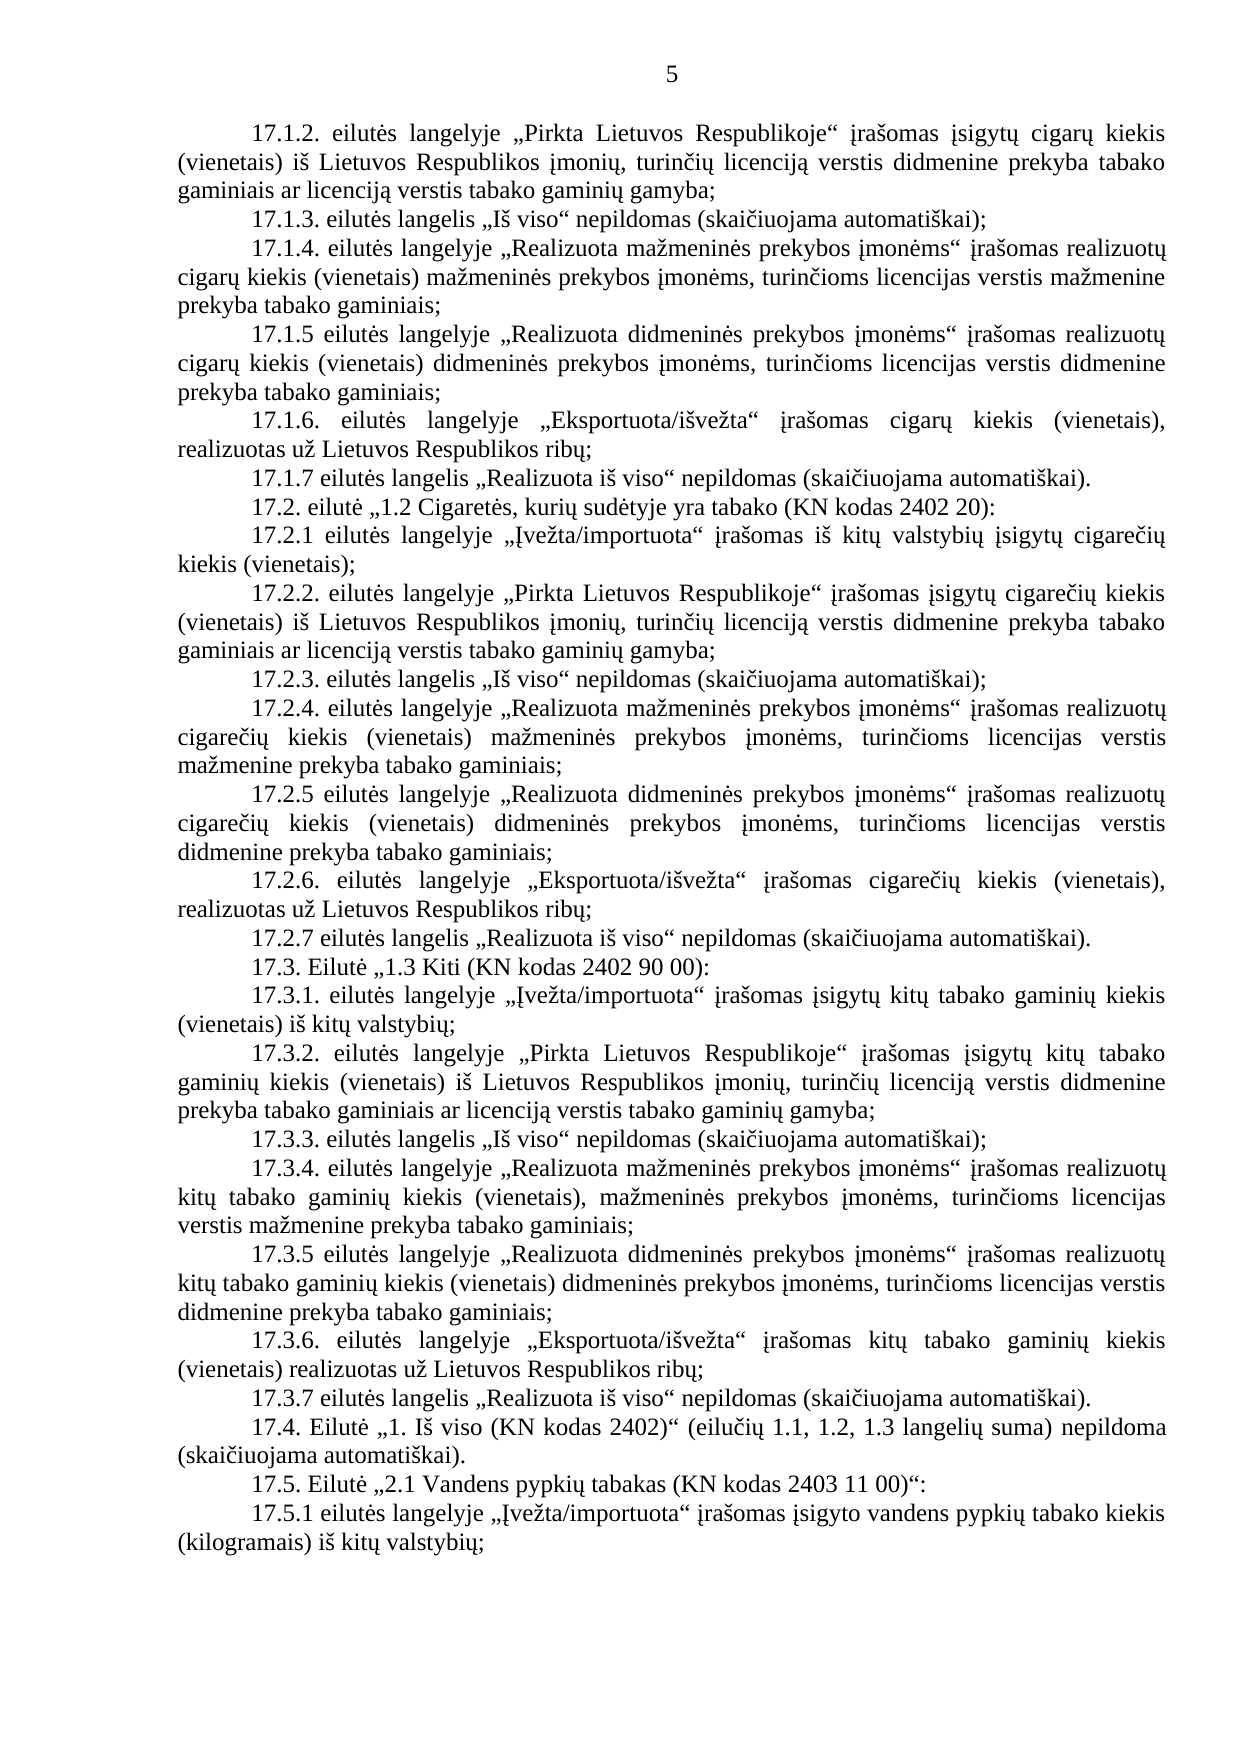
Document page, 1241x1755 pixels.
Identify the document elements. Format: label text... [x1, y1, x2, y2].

text 17.5.1 eilutės langelyje „Įvežta/importuota“ įrašomas įsigyto vandens pypkių tabako kiekis (kilogramais) iš kitų valstybių; [177, 1498, 1167, 1556]
text 17.3.4. eilutės langelyje „Realizuota mažmeninės prekybos įmonėms“ įrašomas realizuotų kitų tabako gaminių kiekis (vienetais), mažmeninės prekybos įmonėms, turinčioms licencijas verstis mažmenine prekyba tabako gaminiais; [177, 1153, 1167, 1239]
text 17.1.6. eilutės langelyje „Eksportuota/išvežta“ įrašomas cigarų kiekis (vienetais), realizuotas už Lietuvos Respublikos ribų; [177, 406, 1167, 463]
text 17.3. Eilutė „1.3 Kiti (KN kodas 2402 90 00): [177, 952, 1167, 981]
text 17.2.2. eilutės langelyje „Pirkta Lietuvos Respublikoje“ įrašomas įsigytų cigarečių kiekis (vienetais) iš Lietuvos Respublikos įmonių, turinčių licenciją verstis didmenine prekyba tabako gaminiais ar licenciją verstis tabako gaminių gamyba; [177, 578, 1167, 664]
text 17.2.7 eilutės langelis „Realizuota iš viso“ nepildomas (skaičiuojama automatiškai). [177, 923, 1167, 952]
text 17.3.2. eilutės langelyje „Pirkta Lietuvos Respublikoje“ įrašomas įsigytų kitų tabako gaminių kiekis (vienetais) iš Lietuvos Respublikos įmonių, turinčių licenciją verstis didmenine prekyba tabako gaminiais ar licenciją verstis tabako gaminių gamyba; [177, 1038, 1167, 1124]
text 17.2.3. eilutės langelis „Iš viso“ nepildomas (skaičiuojama automatiškai); [177, 664, 1167, 693]
text 17.1.5 eilutės langelyje „Realizuota didmeninės prekybos įmonėms“ įrašomas realizuotų cigarų kiekis (vienetais) didmeninės prekybos įmonėms, turinčioms licencijas verstis didmenine prekyba tabako gaminiais; [177, 319, 1167, 406]
text 17.2.4. eilutės langelyje „Realizuota mažmeninės prekybos įmonėms“ įrašomas realizuotų cigarečių kiekis (vienetais) mažmeninės prekybos įmonėms, turinčioms licencijas verstis mažmenine prekyba tabako gaminiais; [177, 693, 1167, 779]
text 17.1.7 eilutės langelis „Realizuota iš viso“ nepildomas (skaičiuojama automatiškai). [177, 463, 1167, 492]
text 17.3.3. eilutės langelis „Iš viso“ nepildomas (skaičiuojama automatiškai); [177, 1124, 1167, 1153]
text 17.4. Eilutė „1. Iš viso (KN kodas 2402)“ (eilučių 1.1, 1.2, 1.3 langelių suma) nepildoma (skaičiuojama automatiškai). [177, 1412, 1167, 1469]
text 17.2.5 eilutės langelyje „Realizuota didmeninės prekybos įmonėms“ įrašomas realizuotų cigarečių kiekis (vienetais) didmeninės prekybos įmonėms, turinčioms licencijas verstis didmenine prekyba tabako gaminiais; [177, 779, 1167, 866]
text 17.2.6. eilutės langelyje „Eksportuota/išvežta“ įrašomas cigarečių kiekis (vienetais), realizuotas už Lietuvos Respublikos ribų; [177, 866, 1167, 923]
text 17.1.3. eilutės langelis „Iš viso“ nepildomas (skaičiuojama automatiškai); [177, 204, 1167, 233]
text 17.1.4. eilutės langelyje „Realizuota mažmeninės prekybos įmonėms“ įrašomas realizuotų cigarų kiekis (vienetais) mažmeninės prekybos įmonėms, turinčioms licencijas verstis mažmenine prekyba tabako gaminiais; [177, 233, 1167, 319]
text 17.2.1 eilutės langelyje „Įvežta/importuota“ įrašomas iš kitų valstybių įsigytų cigarečių kiekis (vienetais); [177, 521, 1167, 578]
text 17.3.7 eilutės langelis „Realizuota iš viso“ nepildomas (skaičiuojama automatiškai). [177, 1383, 1167, 1412]
text 17.1.2. eilutės langelyje „Pirkta Lietuvos Respublikoje“ įrašomas įsigytų cigarų kiekis (vienetais) iš Lietuvos Respublikos įmonių, turinčių licenciją verstis didmenine prekyba tabako gaminiais ar licenciją verstis tabako gaminių gamyba; [177, 118, 1167, 204]
text 17.3.1. eilutės langelyje „Įvežta/importuota“ įrašomas įsigytų kitų tabako gaminių kiekis (vienetais) iš kitų valstybių; [177, 981, 1167, 1038]
text 17.3.5 eilutės langelyje „Realizuota didmeninės prekybos įmonėms“ įrašomas realizuotų kitų tabako gaminių kiekis (vienetais) didmeninės prekybos įmonėms, turinčioms licencijas verstis didmenine prekyba tabako gaminiais; [177, 1239, 1167, 1326]
text 17.5. Eilutė „2.1 Vandens pypkių tabakas (KN kodas 2403 11 00)“: [177, 1469, 1167, 1498]
text 17.2. eilutė „1.2 Cigaretės, kurių sudėtyje yra tabako (KN kodas 2402 20): [177, 492, 1167, 521]
text 17.3.6. eilutės langelyje „Eksportuota/išvežta“ įrašomas kitų tabako gaminių kiekis (vienetais) realizuotas už Lietuvos Respublikos ribų; [177, 1326, 1167, 1383]
